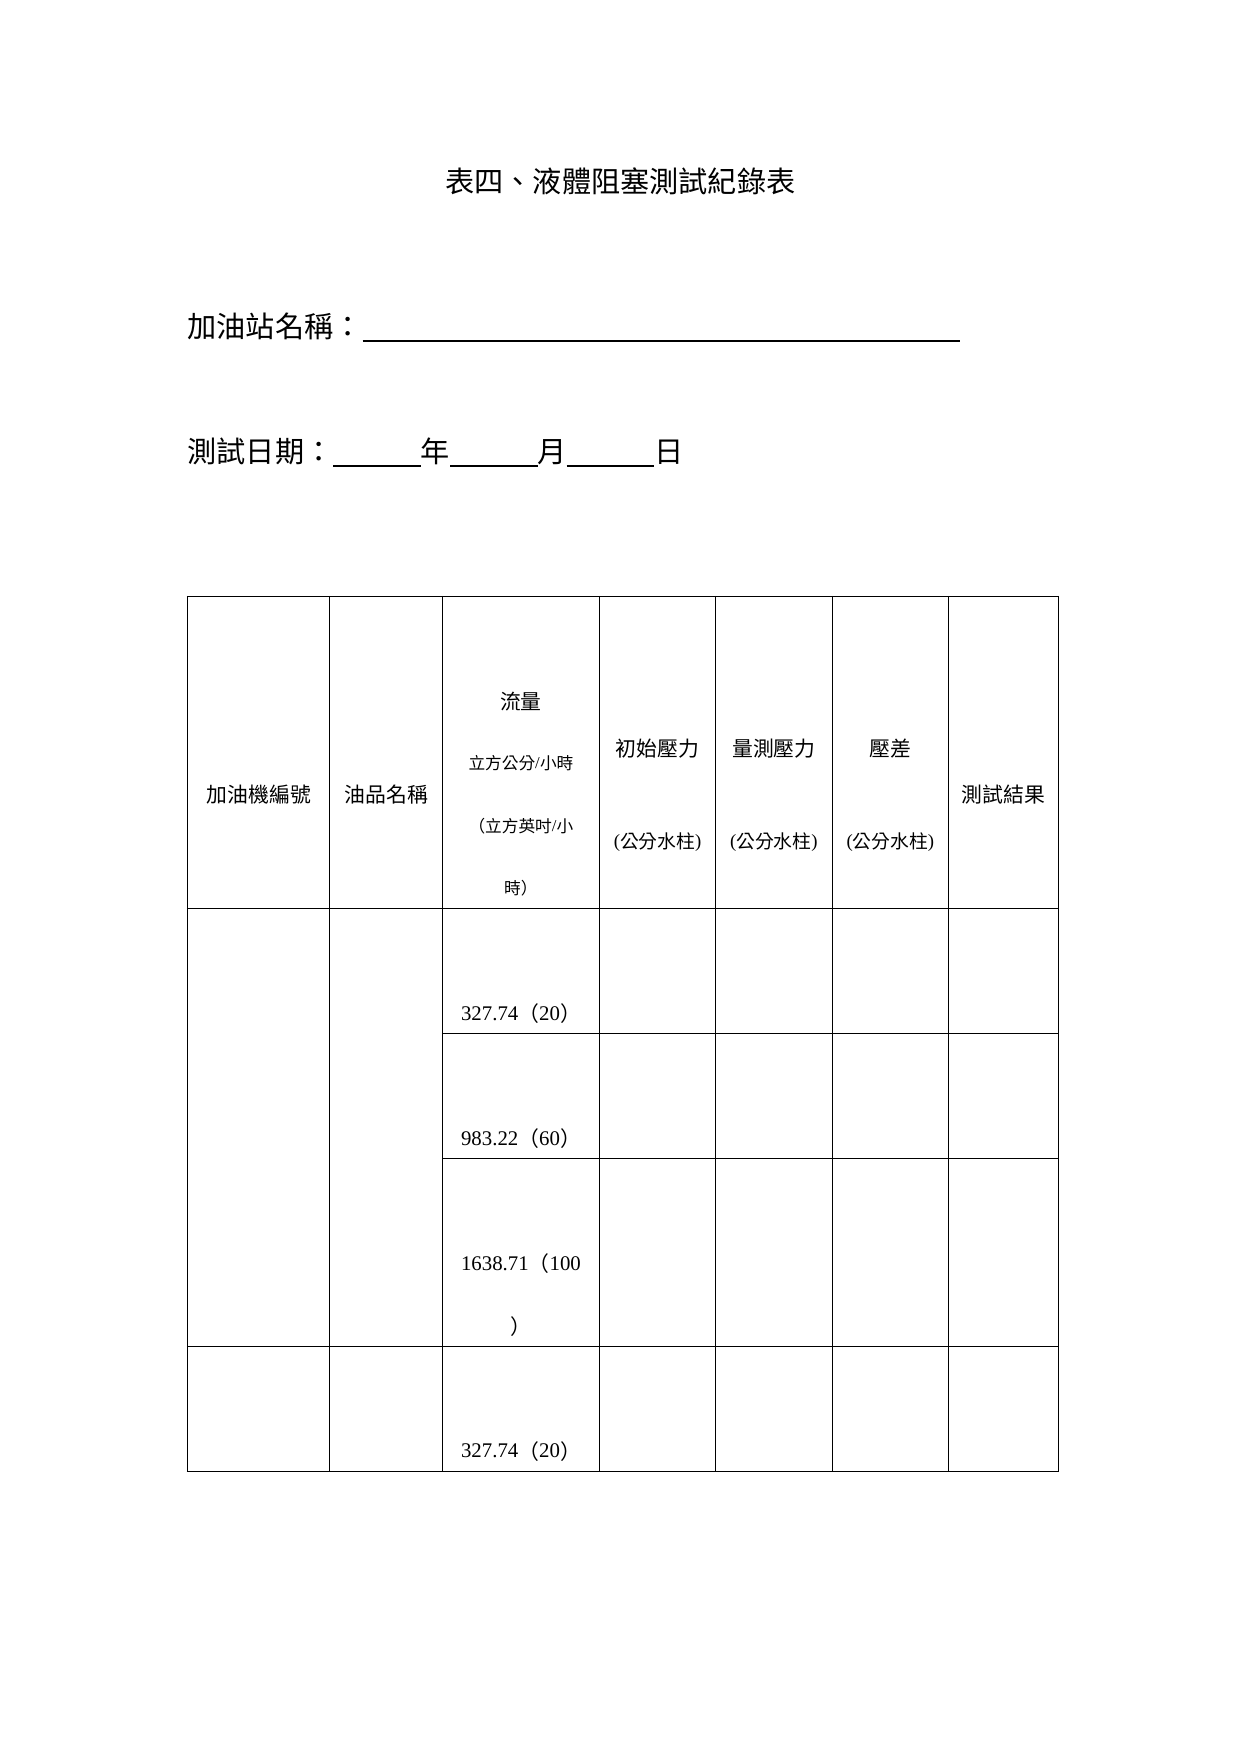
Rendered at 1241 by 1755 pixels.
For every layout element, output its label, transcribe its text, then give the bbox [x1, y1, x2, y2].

table_cell 983.22（60） [443, 1034, 599, 1158]
table_cell 327.74（20） [443, 909, 599, 1033]
table_cell [600, 1159, 715, 1346]
table_cell [949, 1034, 1058, 1158]
table_cell [833, 1347, 948, 1471]
table_header 流量 立方公分/小時 （立方英吋/小時） [443, 597, 599, 908]
table_header 加油機編號 [188, 597, 329, 908]
table_cell [330, 1347, 442, 1471]
table_cell [188, 1347, 329, 1471]
table_header 量測壓力 (公分水柱) [716, 597, 832, 908]
table_cell [833, 909, 948, 1033]
table_cell [600, 909, 715, 1033]
text 表四、液體阻塞測試紀錄表 [187, 158, 1053, 201]
table_cell [949, 909, 1058, 1033]
table_cell [949, 1159, 1058, 1346]
table_cell [600, 1034, 715, 1158]
table_cell [716, 1159, 832, 1346]
table_cell [833, 1159, 948, 1346]
table_header 初始壓力 (公分水柱) [600, 597, 715, 908]
text 測試日期： 年 月 日 [187, 408, 1053, 471]
table_cell [949, 1347, 1058, 1471]
table_cell 327.74（20） [443, 1347, 599, 1471]
table_cell [716, 1034, 832, 1158]
table_header 壓差 (公分水柱) [833, 597, 948, 908]
table_header 測試結果 [949, 597, 1058, 908]
text 加油站名稱： [187, 283, 1053, 346]
table_cell [833, 1034, 948, 1158]
table_cell [716, 909, 832, 1033]
table_cell 1638.71（100） [443, 1159, 599, 1346]
table_cell [188, 909, 329, 1346]
table_cell [600, 1347, 715, 1471]
table_cell [330, 909, 442, 1346]
table_header 油品名稱 [330, 597, 442, 908]
table_cell [716, 1347, 832, 1471]
